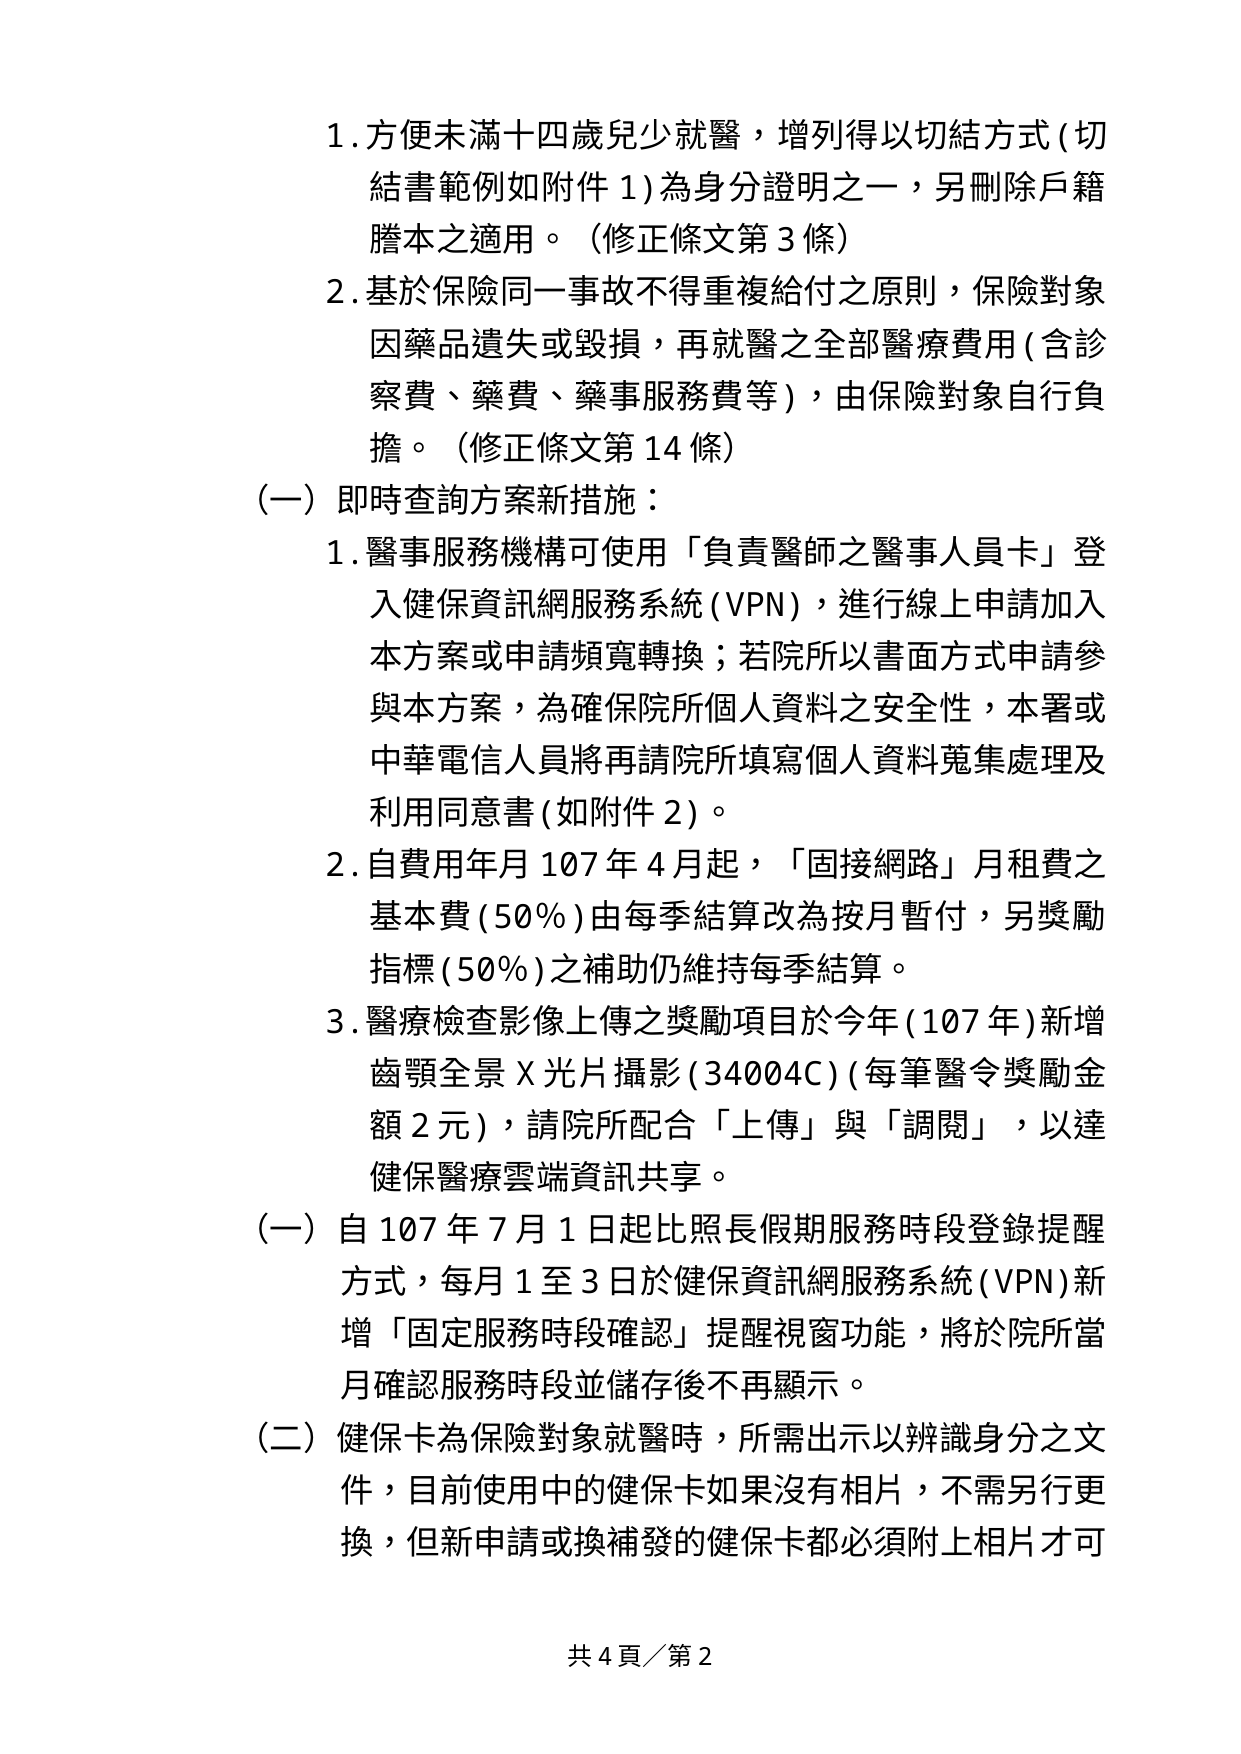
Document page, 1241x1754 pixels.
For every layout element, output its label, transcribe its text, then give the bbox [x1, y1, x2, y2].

list 即時查詢方案新措施： [236, 470, 1107, 522]
list 醫事服務機構可使用「負責醫師之醫事人員卡」登入健保資訊網服務系統(VPN)，進行線上申請加入本方案或申請頻寬轉換；若院所以書面方式申請參與本方案，為確保院所個人資料之安全性，本署或中華電信人員將再請院所填寫個人資料蒐集處理及利用同意書(如附件2)。 [325, 522, 1107, 834]
list 自費用年月107年4月起，「固接網路」月租費之基本費(50％)由每季結算改為按月暫付，另獎勵指標(50％)之補助仍維持每季結算。 [325, 834, 1107, 991]
list 方便未滿十四歲兒少就醫，增列得以切結方式(切結書範例如附件1)為身分證明之一，另刪除戶籍謄本之適用。（修正條文第3條） [325, 105, 1107, 262]
list 健保卡為保險對象就醫時，所需出示以辨識身分之文件，目前使用中的健保卡如果沒有相片，不需另行更換，但新申請或換補發的健保卡都必須附上相片才可 [236, 1407, 1107, 1564]
list 基於保險同一事故不得重複給付之原則，保險對象因藥品遺失或毀損，再就醫之全部醫療費用(含診察費、藥費、藥事服務費等)，由保險對象自行負擔。（修正條文第14條） [325, 262, 1107, 470]
list 自107年7月1日起比照長假期服務時段登錄提醒方式，每月1至3日於健保資訊網服務系統(VPN)新增「固定服務時段確認」提醒視窗功能，將於院所當月確認服務時段並儲存後不再顯示。 [236, 1199, 1107, 1407]
list 醫療檢查影像上傳之獎勵項目於今年(107年)新增齒顎全景X光片攝影(34004C)(每筆醫令獎勵金額2元)，請院所配合「上傳」與「調閱」，以達健保醫療雲端資訊共享。 [325, 991, 1107, 1199]
